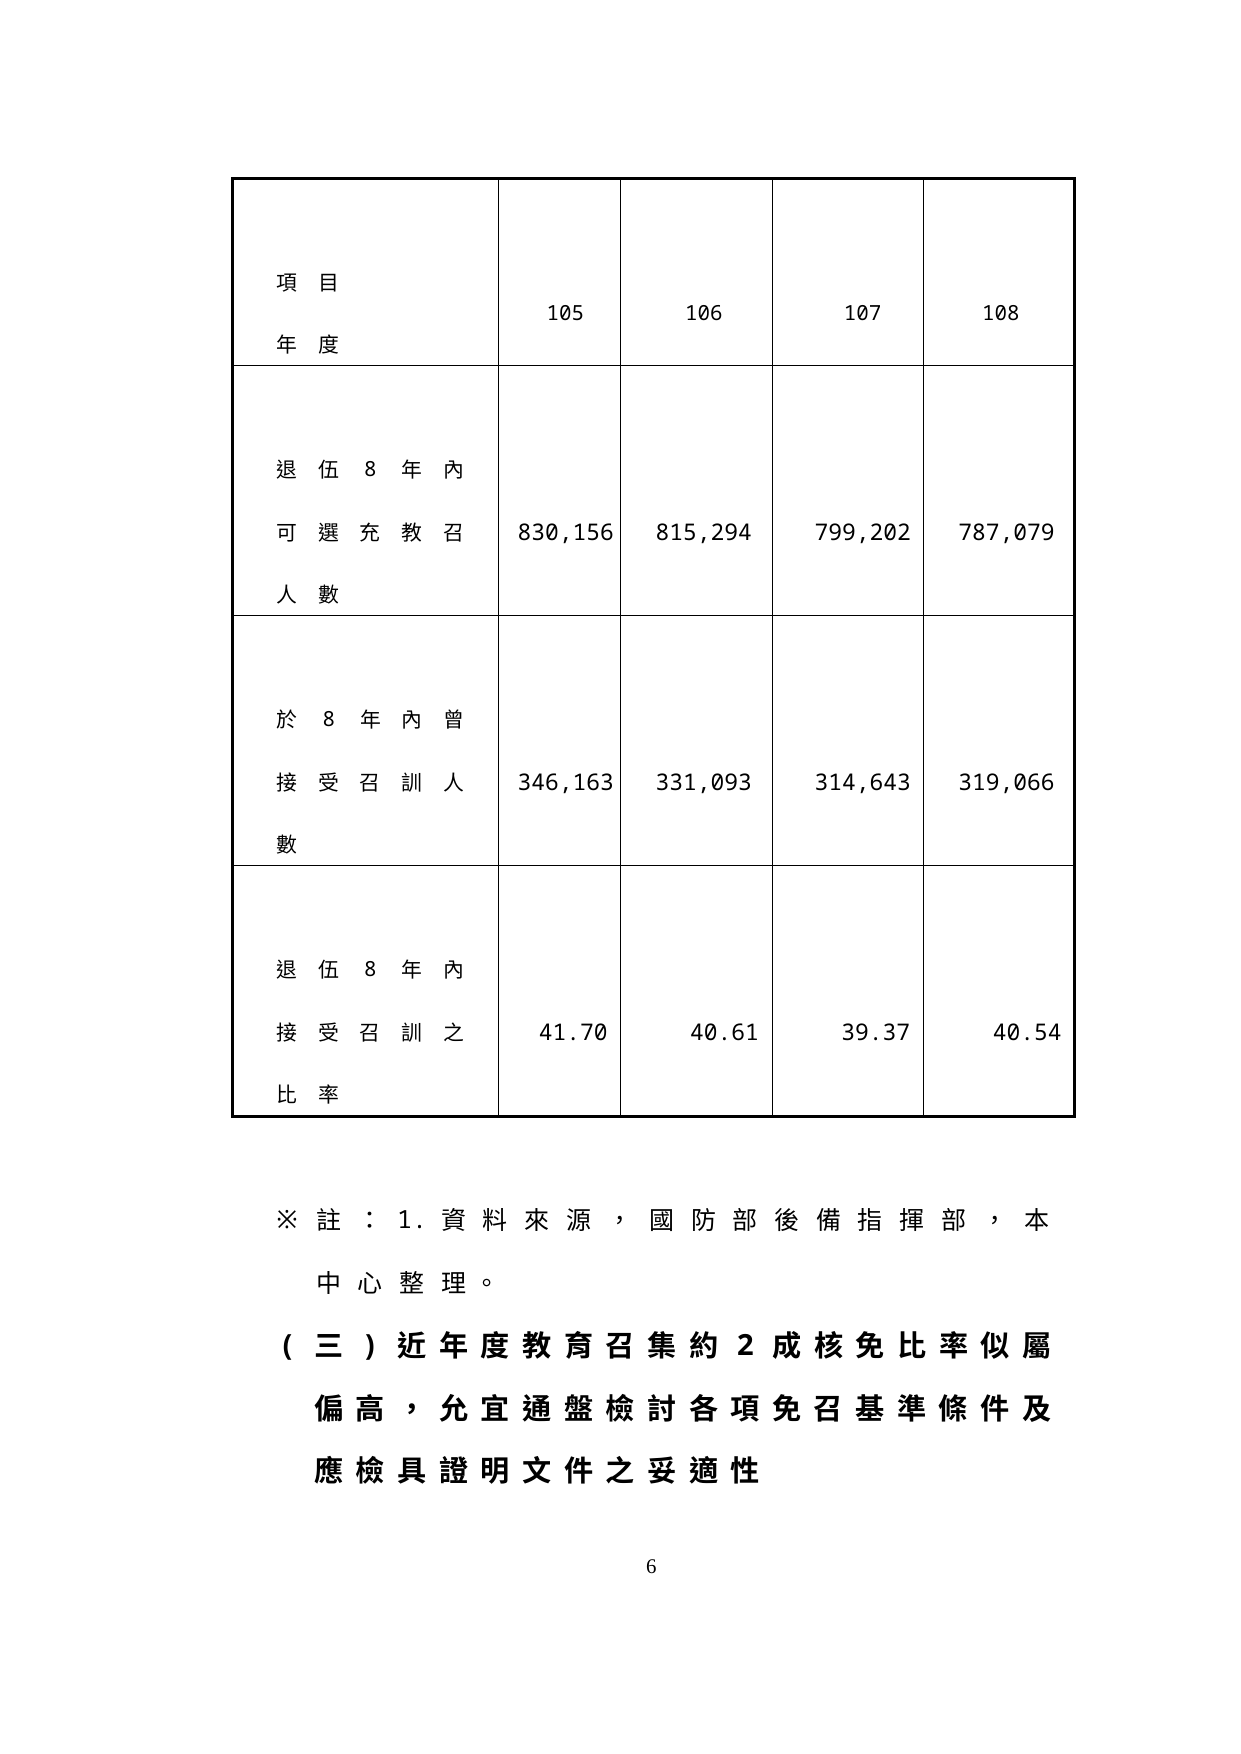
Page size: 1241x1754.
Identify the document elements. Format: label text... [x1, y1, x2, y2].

table_cell 815,294 [621, 366, 772, 615]
text ※註：1.資料來源，國防部後備指揮部，本中心整理。 [227, 1177, 1058, 1302]
table_cell 退伍8年內可選充教召人數 [234, 366, 498, 615]
table_cell 39.37 [773, 866, 923, 1115]
table_cell 799,202 [773, 366, 923, 615]
text (三)近年度教育召集約2成核免比率似屬偏高，允宜通盤檢討各項免召基準條件及應檢具證明文件之妥適性 [242, 1302, 1058, 1490]
table_cell 787,079 [924, 366, 1073, 615]
table_cell 830,156 [499, 366, 620, 615]
table_header 106 [621, 180, 772, 365]
table_cell 314,643 [773, 616, 923, 865]
table_cell 於8年內曾接受召訓人數 [234, 616, 498, 865]
table_cell 41.70 [499, 866, 620, 1115]
table_header 108 [924, 180, 1073, 365]
table_cell 40.61 [621, 866, 772, 1115]
table_cell 319,066 [924, 616, 1073, 865]
table_cell 346,163 [499, 616, 620, 865]
table_cell 退伍8年內接受召訓之比率 [234, 866, 498, 1115]
table_cell 331,093 [621, 616, 772, 865]
table_cell 40.54 [924, 866, 1073, 1115]
table_header 107 [773, 180, 923, 365]
table_header 105 [499, 180, 620, 365]
table_header 項目 年度 [234, 180, 498, 365]
